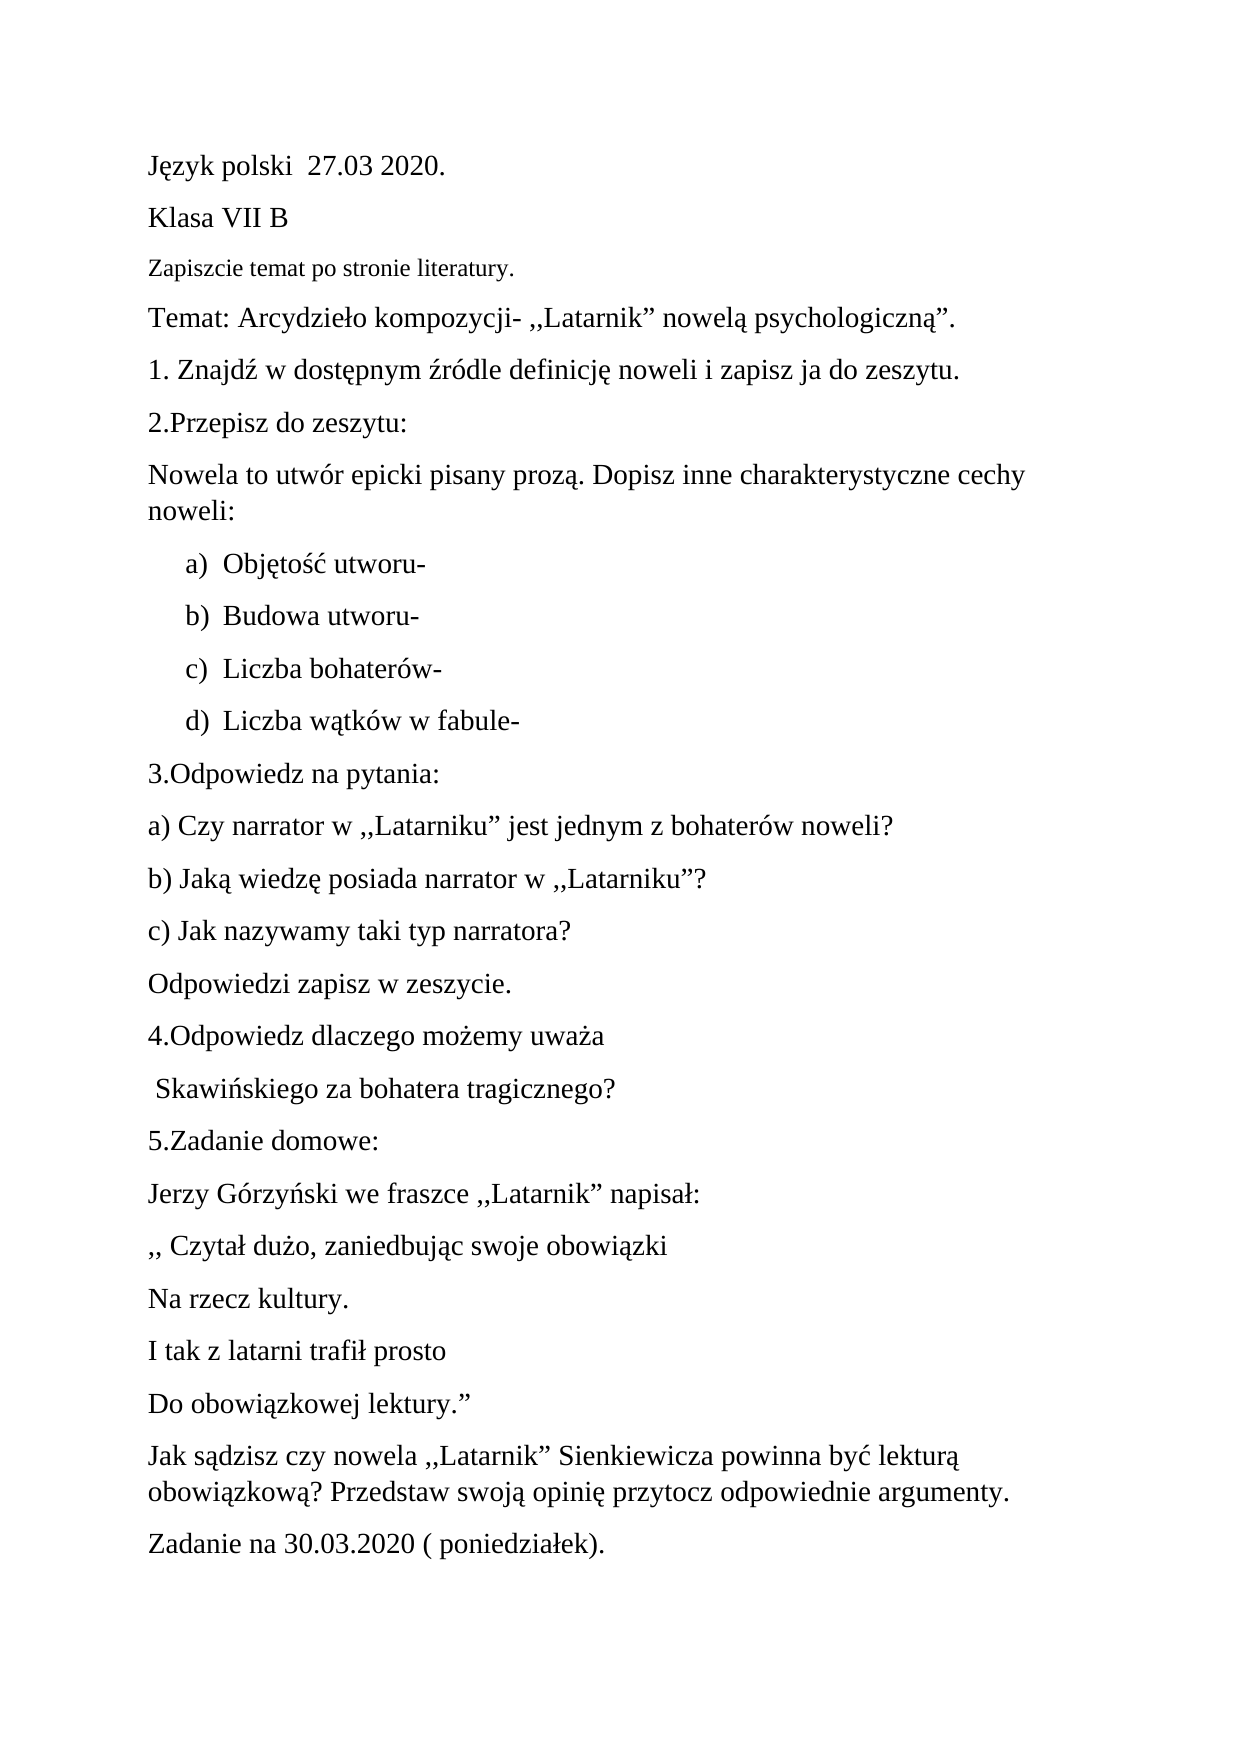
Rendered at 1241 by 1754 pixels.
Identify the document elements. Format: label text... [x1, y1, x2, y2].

list Liczba wątków w fabule- [185, 703, 1093, 737]
text b) Jaką wiedzę posiada narrator w ,,Latarniku”? [148, 861, 1093, 894]
text ,, Czytał dużo, zaniedbując swoje obowiązki [148, 1228, 1093, 1262]
text Skawińskiego za bohatera tragicznego? [148, 1071, 1093, 1104]
text Jak sądzisz czy nowela ,,Latarnik” Sienkiewicza powinna być lekturą obowiązkową? Przedstaw swoją opinię przytocz odpowiednie argumenty. [148, 1438, 1093, 1508]
text 3.Odpowiedz na pytania: [148, 756, 1093, 789]
text Nowela to utwór epicki pisany prozą. Dopisz inne charakterystyczne cechy noweli: [148, 457, 1093, 527]
list Objętość utworu- [185, 546, 1093, 579]
text 1. Znajdź w dostępnym źródle definicję noweli i zapisz ja do zeszytu. [148, 352, 1093, 386]
text Odpowiedzi zapisz w zeszycie. [148, 966, 1093, 999]
text a) Czy narrator w ,,Latarniku” jest jednym z bohaterów noweli? [148, 808, 1093, 842]
text Do obowiązkowej lektury.” [148, 1386, 1093, 1419]
text Język polski 27.03 2020. [148, 148, 1093, 181]
text Jerzy Górzyński we fraszce ,,Latarnik” napisał: [148, 1176, 1093, 1209]
text Temat: Arcydzieło kompozycji- ,,Latarnik” nowelą psychologiczną”. [148, 300, 1093, 333]
list Liczba bohaterów- [185, 651, 1093, 684]
text c) Jak nazywamy taki typ narratora? [148, 913, 1093, 947]
text 5.Zadanie domowe: [148, 1123, 1093, 1157]
text Klasa VII B [148, 200, 1093, 234]
text Na rzecz kultury. [148, 1281, 1093, 1314]
text Zadanie na 30.03.2020 ( poniedziałek). [148, 1527, 1093, 1560]
text 4.Odpowiedz dlaczego możemy uważa [148, 1018, 1093, 1052]
list Budowa utworu- [185, 598, 1093, 632]
text Zapiszcie temat po stronie literatury. [148, 253, 1093, 281]
text 2.Przepisz do zeszytu: [148, 405, 1093, 438]
text I tak z latarni trafił prosto [148, 1333, 1093, 1367]
